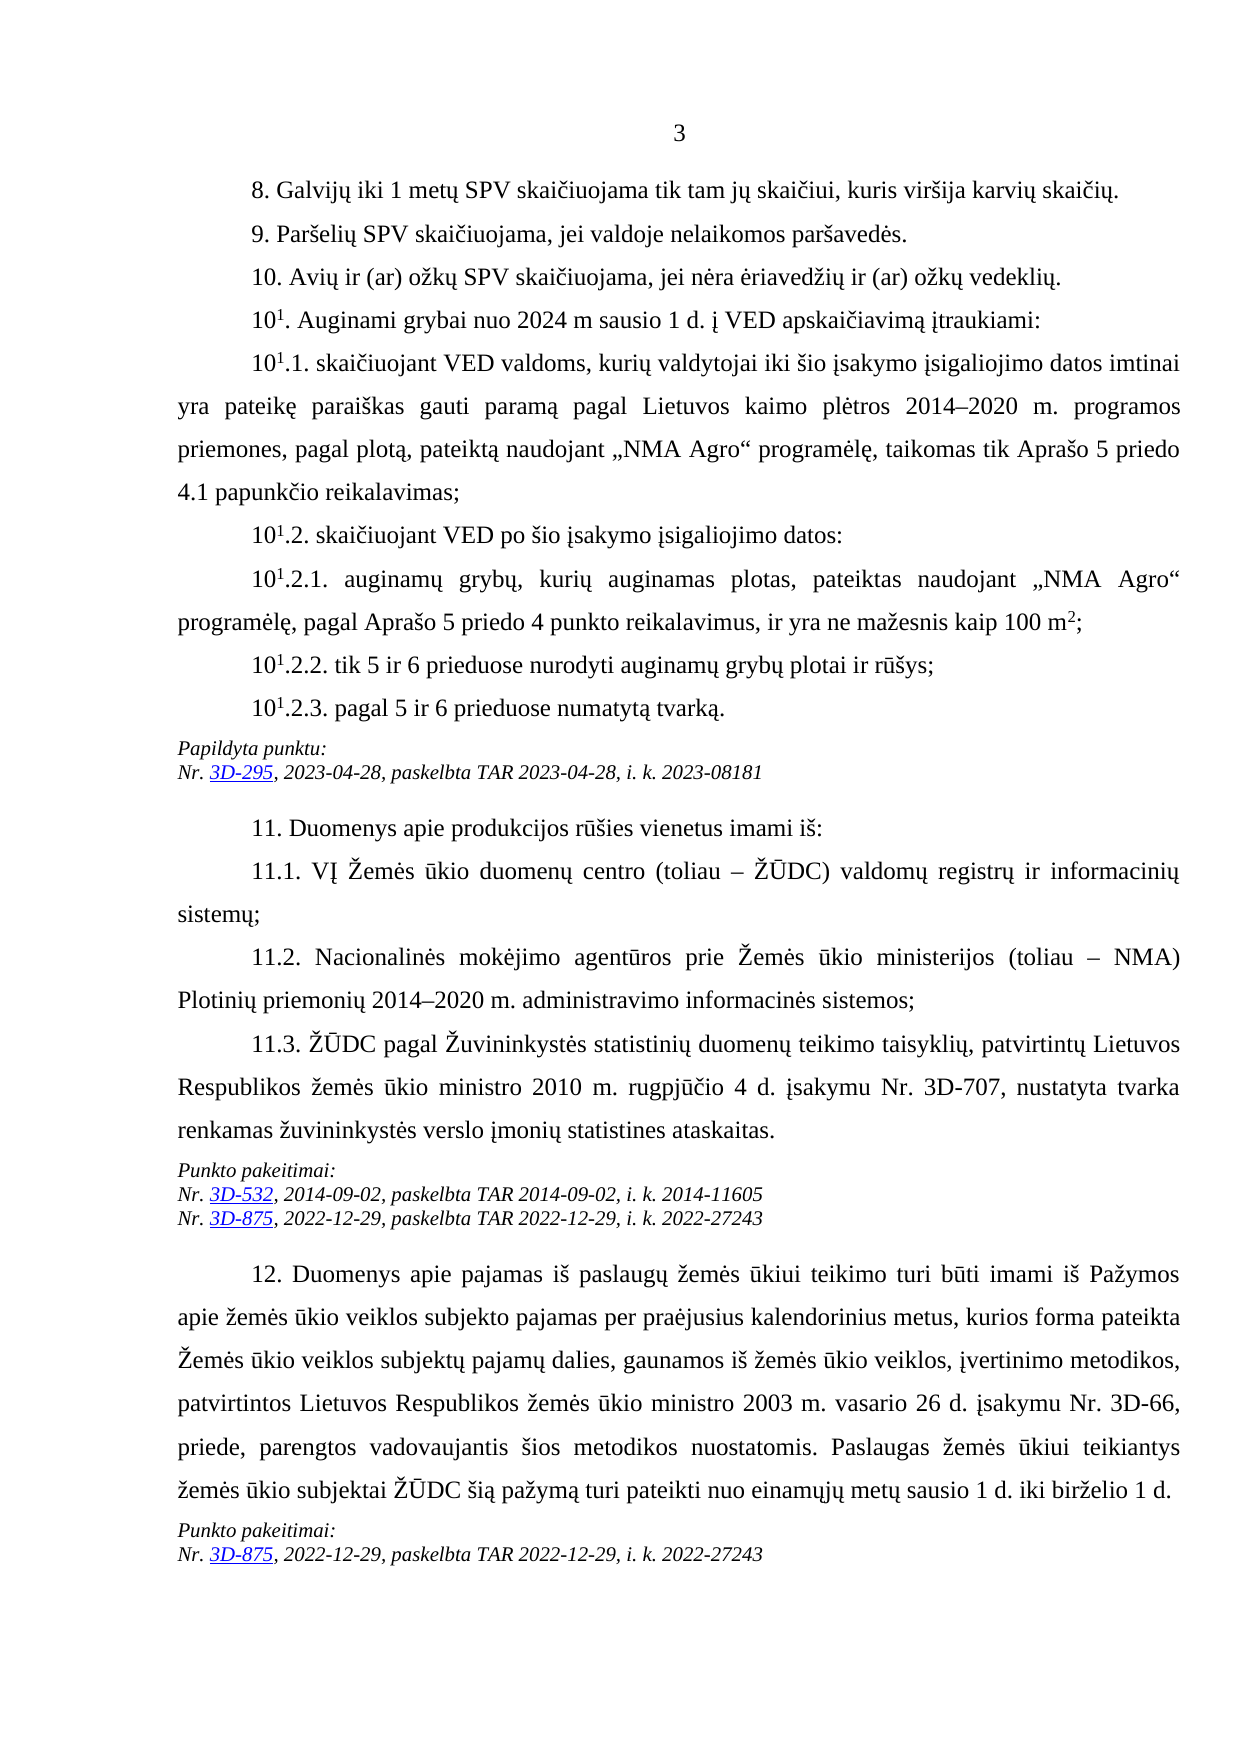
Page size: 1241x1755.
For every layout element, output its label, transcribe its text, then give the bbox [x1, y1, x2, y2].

text Nr. 3D-295, 2023-04-28, paskelbta TAR 2023-04-28, i. k. 2023-08181 [177, 760, 1181, 784]
text 101.2.1. auginamų grybų, kurių auginamas plotas, pateiktas naudojant „NMA Agro“ programėlę, pagal Aprašo 5 priedo 4 punkto reikalavimus, ir yra ne mažesnis kaip 100 m2; [177, 564, 1181, 636]
text 101.2.3. pagal 5 ir 6 prieduose numatytą tvarką. [177, 693, 1181, 722]
text 11.2. Nacionalinės mokėjimo agentūros prie Žemės ūkio ministerijos (toliau – NMA) Plotinių priemonių 2014–2020 m. administravimo informacinės sistemos; [177, 942, 1181, 1014]
text 8. Galvijų iki 1 metų SPV skaičiuojama tik tam jų skaičiui, kuris viršija karvių skaičių. [177, 176, 1181, 204]
text 12. Duomenys apie pajamas iš paslaugų žemės ūkiui teikimo turi būti imami iš Pažymos apie žemės ūkio veiklos subjekto pajamas per praėjusius kalendorinius metus, kurios forma pateikta Žemės ūkio veiklos subjektų pajamų dalies, gaunamos iš žemės ūkio veiklos, įvertinimo metodikos, patvirtintos Lietuvos Respublikos žemės ūkio ministro 2003 m. vasario 26 d. įsakymu Nr. 3D-66, priede, parengtos vadovaujantis šios metodikos nuostatomis. Paslaugas žemės ūkiui teikiantys žemės ūkio subjektai ŽŪDC šią pažymą turi pateikti nuo einamųjų metų sausio 1 d. iki birželio 1 d. [177, 1259, 1181, 1503]
text 9. Paršelių SPV skaičiuojama, jei valdoje nelaikomos paršavedės. [177, 219, 1181, 247]
text 10. Avių ir (ar) ožkų SPV skaičiuojama, jei nėra ėriavedžių ir (ar) ožkų vedeklių. [177, 262, 1181, 291]
text 11. Duomenys apie produkcijos rūšies vienetus imami iš: [177, 813, 1181, 842]
text 11.1. VĮ Žemės ūkio duomenų centro (toliau – ŽŪDC) valdomų registrų ir informacinių sistemų; [177, 856, 1181, 928]
text 101.1. skaičiuojant VED valdoms, kurių valdytojai iki šio įsakymo įsigaliojimo datos imtinai yra pateikę paraiškas gauti paramą pagal Lietuvos kaimo plėtros 2014–2020 m. programos priemones, pagal plotą, pateiktą naudojant „NMA Agro“ programėlę, taikomas tik Aprašo 5 priedo 4.1 papunkčio reikalavimas; [177, 348, 1181, 506]
text 101.2. skaičiuojant VED po šio įsakymo įsigaliojimo datos: [177, 521, 1181, 549]
text Papildyta punktu: [177, 736, 1181, 760]
text Nr. 3D-532, 2014-09-02, paskelbta TAR 2014-09-02, i. k. 2014-11605 [177, 1182, 1181, 1206]
text Nr. 3D-875, 2022-12-29, paskelbta TAR 2022-12-29, i. k. 2022-27243 [177, 1542, 1181, 1566]
text Punkto pakeitimai: [177, 1158, 1181, 1182]
text Punkto pakeitimai: [177, 1518, 1181, 1542]
text Nr. 3D-875, 2022-12-29, paskelbta TAR 2022-12-29, i. k. 2022-27243 [177, 1206, 1181, 1230]
text 101. Auginami grybai nuo 2024 m sausio 1 d. į VED apskaičiavimą įtraukiami: [177, 305, 1181, 334]
text 101.2.2. tik 5 ir 6 prieduose nurodyti auginamų grybų plotai ir rūšys; [177, 650, 1181, 679]
text 11.3. ŽŪDC pagal Žuvininkystės statistinių duomenų teikimo taisyklių, patvirtintų Lietuvos Respublikos žemės ūkio ministro 2010 m. rugpjūčio 4 d. įsakymu Nr. 3D-707, nustatyta tvarka renkamas žuvininkystės verslo įmonių statistines ataskaitas. [177, 1029, 1181, 1144]
